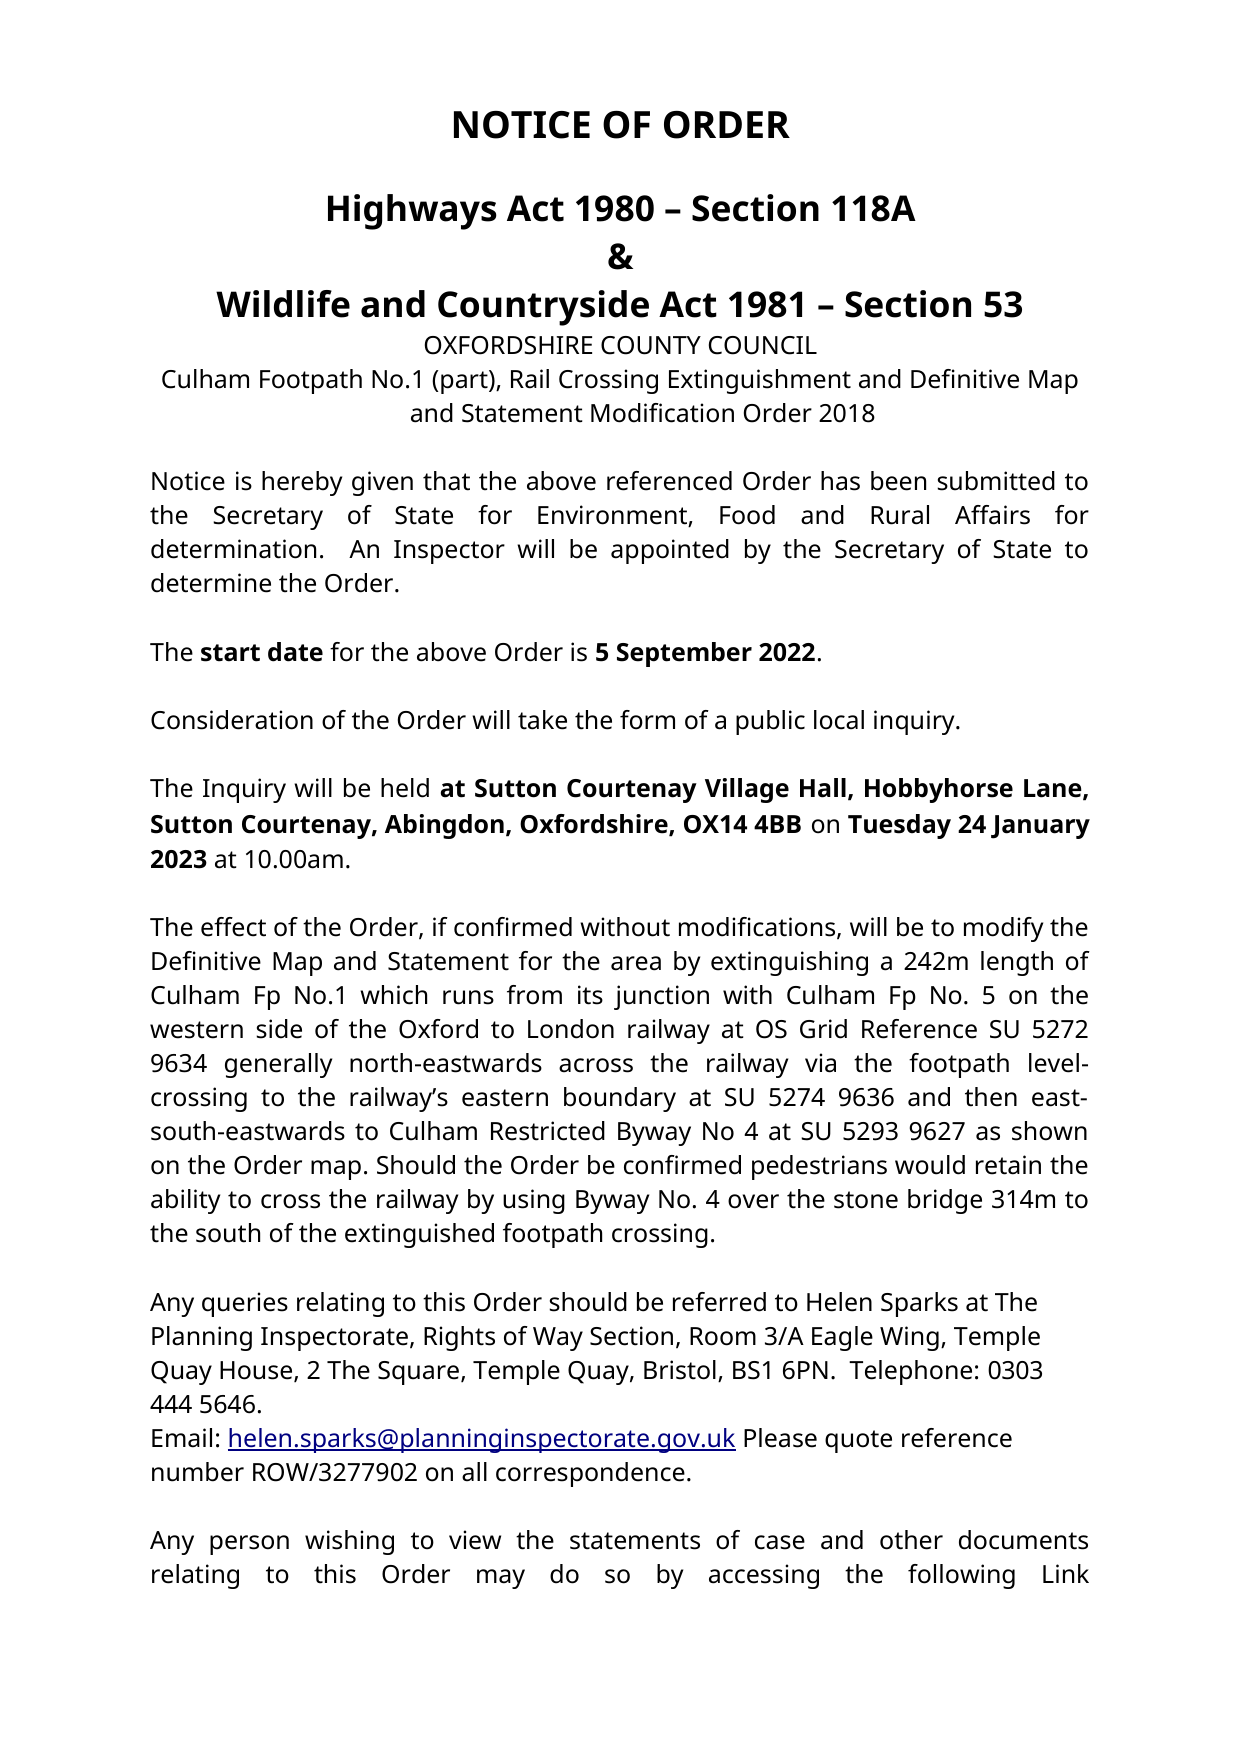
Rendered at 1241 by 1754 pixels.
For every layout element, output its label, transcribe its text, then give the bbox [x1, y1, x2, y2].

text Notice is hereby given that the above referenced Order has been submitted to the Secretary of State for Environment, Food and Rural Affairs for determination. An Inspector will be appointed by the Secretary of State to determine the Order. [150, 464, 1090, 600]
text Highways Act 1980 – Section 118A [150, 183, 1090, 231]
text Any queries relating to this Order should be referred to Helen Sparks at The Planning Inspectorate, Rights of Way Section, Room 3/A Eagle Wing, Temple Quay House, 2 The Square, Temple Quay, Bristol, BS1 6PN. Telephone: 0303 444 5646. [150, 1284, 1090, 1421]
text Culham Footpath No.1 (part), Rail Crossing Extinguishment and Definitive Map and Statement Modification Order 2018 [150, 362, 1090, 430]
text & [150, 231, 1090, 279]
text Any person wishing to view the statements of case and other documents relating to this Order may do so by accessing the following Link [150, 1523, 1090, 1591]
text OXFORDSHIRE COUNTY COUNCIL [150, 328, 1090, 362]
text The start date for the above Order is 5 September 2022. [150, 634, 1090, 668]
text Consideration of the Order will take the form of a public local inquiry. [150, 702, 1090, 736]
text The effect of the Order, if confirmed without modifications, will be to modify the Definitive Map and Statement for the area by extinguishing a 242m length of Culham Fp No.1 which runs from its junction with Culham Fp No. 5 on the western side of the Oxford to London railway at OS Grid Reference SU 5272 9634 generally north-eastwards across the railway via the footpath level-crossing to the railway’s eastern boundary at SU 5274 9636 and then east-south-eastwards to Culham Restricted Byway No 4 at SU 5293 9627 as shown on the Order map. Should the Order be confirmed pedestrians would retain the ability to cross the railway by using Byway No. 4 over the stone bridge 314m to the south of the extinguished footpath crossing. [150, 909, 1090, 1250]
text Wildlife and Countryside Act 1981 – Section 53 [150, 279, 1090, 328]
text NOTICE OF ORDER [150, 98, 1090, 149]
text Email: helen.sparks@planninginspectorate.gov.uk Please quote reference number ROW/3277902 on all correspondence. [150, 1421, 1090, 1489]
text The Inquiry will be held at Sutton Courtenay Village Hall, Hobbyhorse Lane, Sutton Courtenay, Abingdon, Oxfordshire, OX14 4BB on Tuesday 24 January 2023 at 10.00am. [150, 771, 1090, 876]
